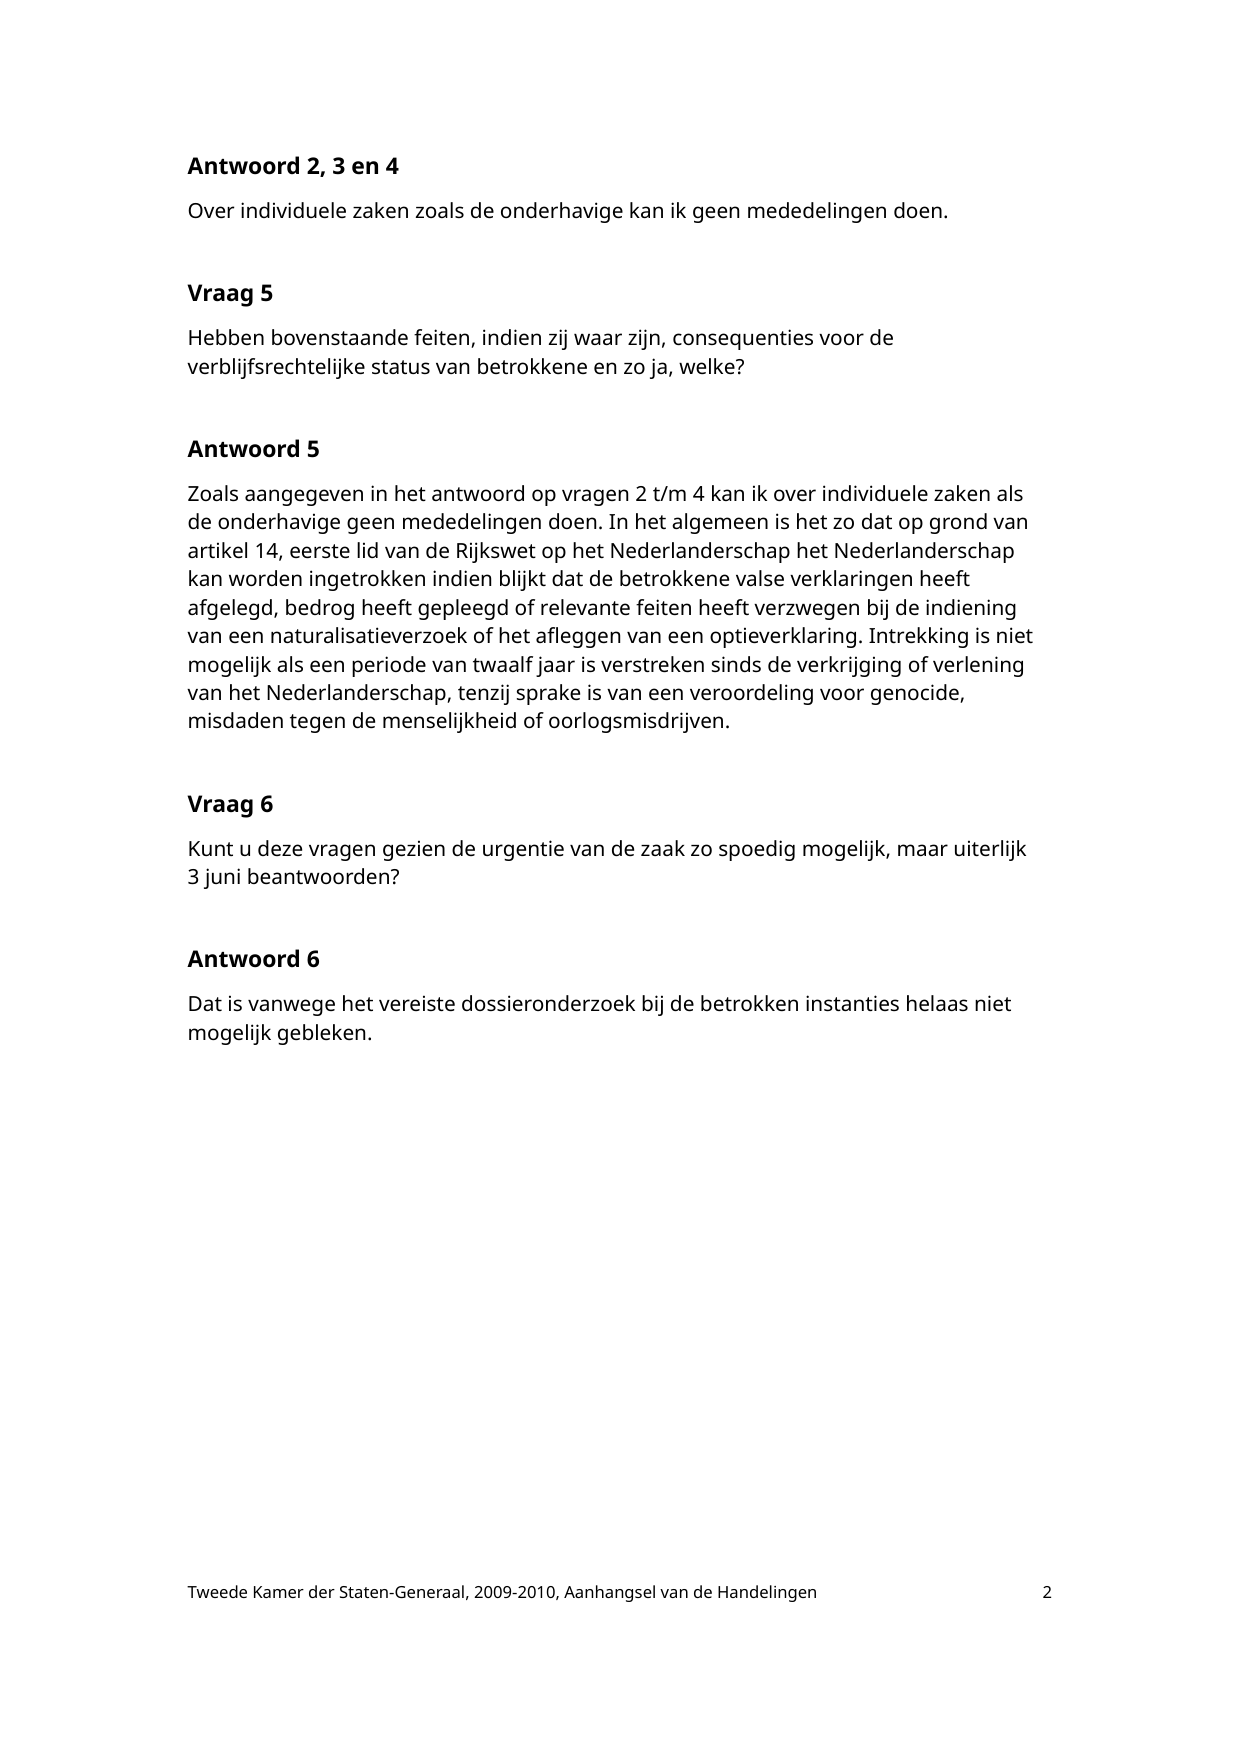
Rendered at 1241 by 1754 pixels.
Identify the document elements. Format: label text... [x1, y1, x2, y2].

text Over individuele zaken zoals de onderhavige kan ik geen mededelingen doen. [187, 196, 1053, 225]
text Zoals aangegeven in het antwoord op vragen 2 t/m 4 kan ik over individuele zaken als de onderhavige geen mededelingen doen. In het algemeen is het zo dat op grond van artikel 14, eerste lid van de Rijkswet op het Nederlanderschap het Nederlanderschap kan worden ingetrokken indien blijkt dat de betrokkene valse verklaringen heeft afgelegd, bedrog heeft gepleegd of relevante feiten heeft verzwegen bij de indiening van een naturalisatieverzoek of het afleggen van een optieverklaring. Intrekking is niet mogelijk als een periode van twaalf jaar is verstreken sinds de verkrijging of verlening van het Nederlanderschap, tenzij sprake is van een veroordeling voor genocide, misdaden tegen de menselijkheid of oorlogsmisdrijven. [187, 479, 1053, 735]
text Dat is vanwege het vereiste dossieronderzoek bij de betrokken instanties helaas niet mogelijk gebleken. [187, 989, 1053, 1046]
subtitle Vraag 6 [187, 787, 1053, 819]
subtitle Antwoord 5 [187, 433, 1053, 464]
subtitle Antwoord 6 [187, 943, 1053, 974]
text Kunt u deze vragen gezien de urgentie van de zaak zo spoedig mogelijk, maar uiterlijk 3 juni beantwoorden? [187, 834, 1053, 891]
subtitle Antwoord 2, 3 en 4 [187, 150, 1053, 181]
text Hebben bovenstaande feiten, indien zij waar zijn, consequenties voor de verblijfsrechtelijke status van betrokkene en zo ja, welke? [187, 323, 1053, 380]
subtitle Vraag 5 [187, 277, 1053, 308]
